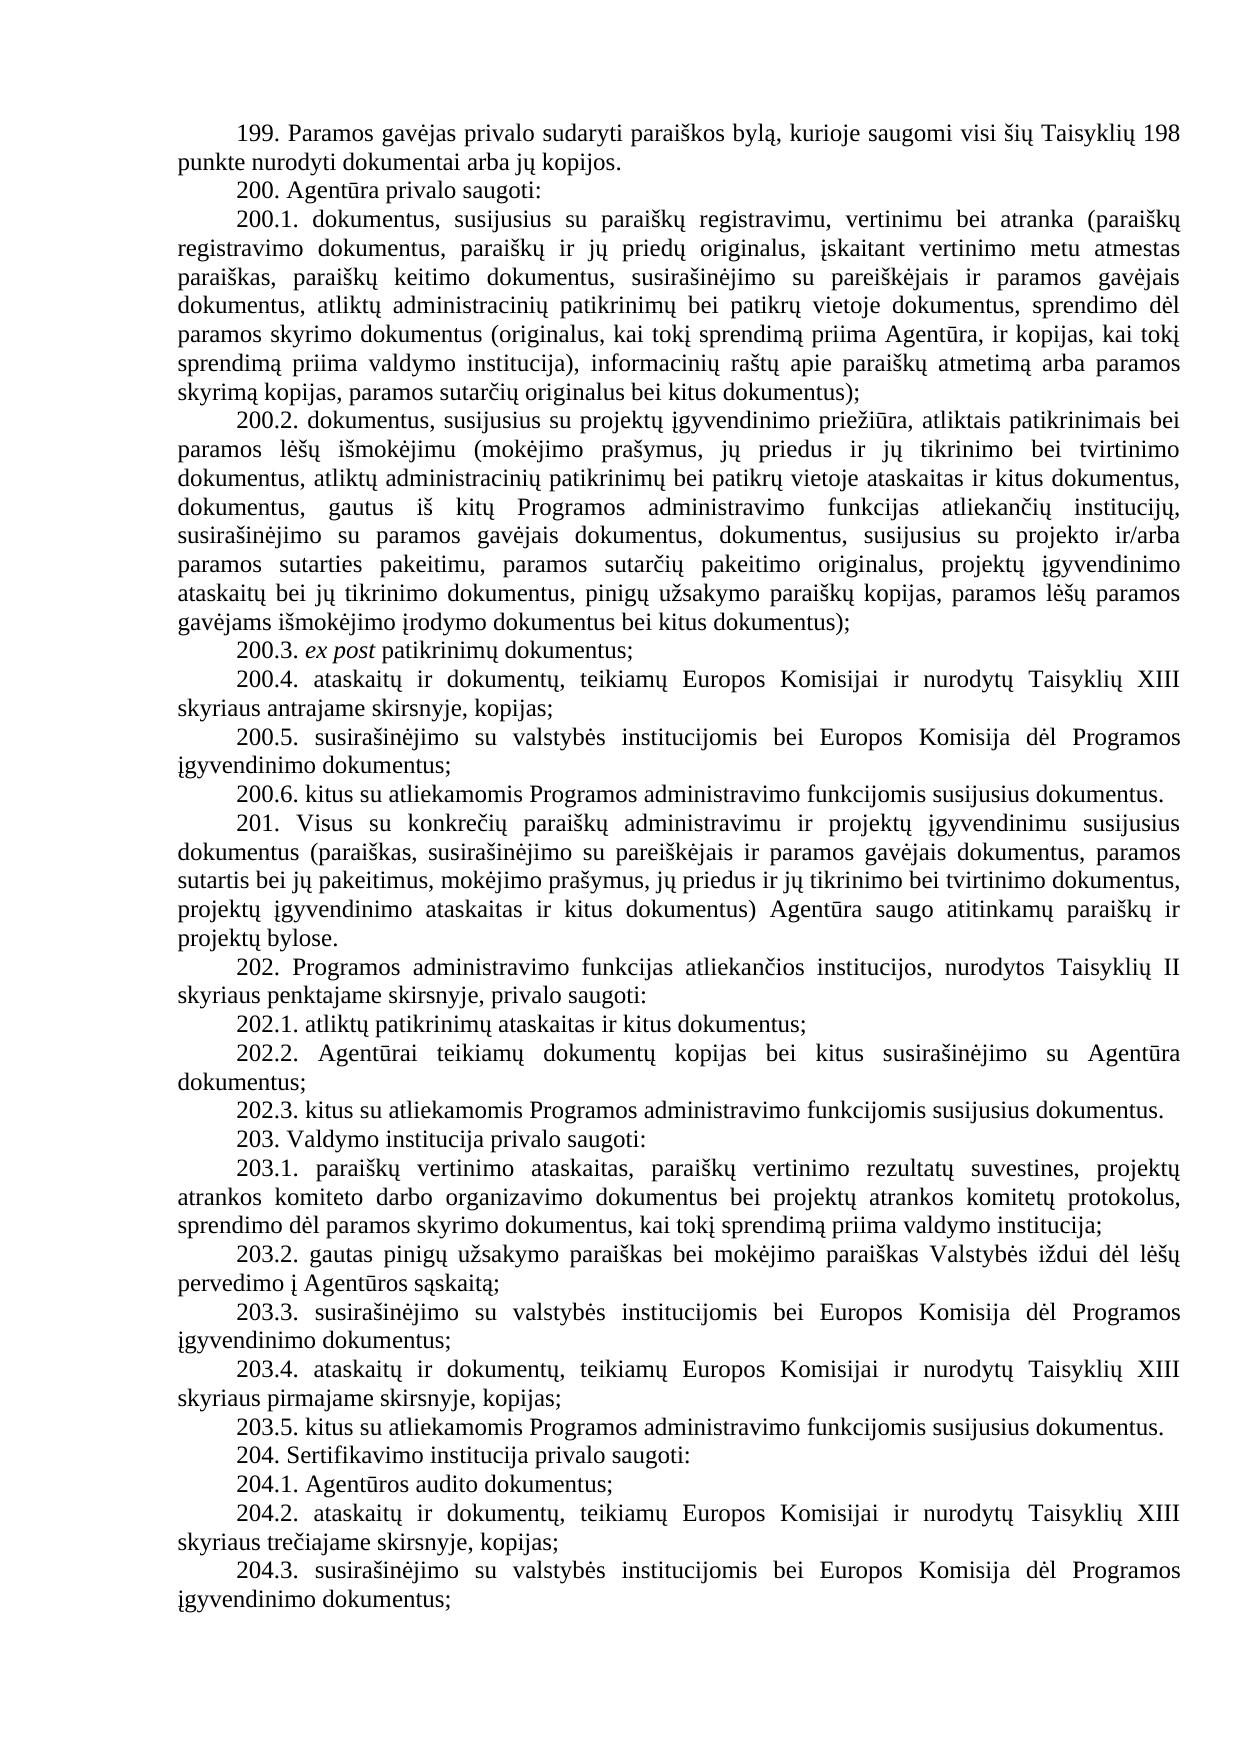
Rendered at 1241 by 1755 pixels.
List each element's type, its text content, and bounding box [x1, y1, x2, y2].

text 200.5. susirašinėjimo su valstybės institucijomis bei Europos Komisija dėl Programos įgyvendinimo dokumentus; [177, 722, 1181, 779]
text 200.3. ex post patikrinimų dokumentus; [177, 636, 1181, 664]
text 203.3. susirašinėjimo su valstybės institucijomis bei Europos Komisija dėl Programos įgyvendinimo dokumentus; [177, 1297, 1181, 1354]
text 203.5. kitus su atliekamomis Programos administravimo funkcijomis susijusius dokumentus. [177, 1412, 1181, 1441]
text 202.1. atliktų patikrinimų ataskaitas ir kitus dokumentus; [177, 1009, 1181, 1038]
text 200.6. kitus su atliekamomis Programos administravimo funkcijomis susijusius dokumentus. [177, 779, 1181, 808]
text 200.2. dokumentus, susijusius su projektų įgyvendinimo priežiūra, atliktais patikrinimais bei paramos lėšų išmokėjimu (mokėjimo prašymus, jų priedus ir jų tikrinimo bei tvirtinimo dokumentus, atliktų administracinių patikrinimų bei patikrų vietoje ataskaitas ir kitus dokumentus, dokumentus, gautus iš kitų Programos administravimo funkcijas atliekančių institucijų, susirašinėjimo su paramos gavėjais dokumentus, dokumentus, susijusius su projekto ir/arba paramos sutarties pakeitimu, paramos sutarčių pakeitimo originalus, projektų įgyvendinimo ataskaitų bei jų tikrinimo dokumentus, pinigų užsakymo paraiškų kopijas, paramos lėšų paramos gavėjams išmokėjimo įrodymo dokumentus bei kitus dokumentus); [177, 406, 1181, 636]
text 202.3. kitus su atliekamomis Programos administravimo funkcijomis susijusius dokumentus. [177, 1096, 1181, 1124]
text 200. Agentūra privalo saugoti: [177, 176, 1181, 204]
text 204.3. susirašinėjimo su valstybės institucijomis bei Europos Komisija dėl Programos įgyvendinimo dokumentus; [177, 1556, 1181, 1613]
text 204.2. ataskaitų ir dokumentų, teikiamų Europos Komisijai ir nurodytų Taisyklių XIII skyriaus trečiajame skirsnyje, kopijas; [177, 1498, 1181, 1556]
text 201. Visus su konkrečių paraiškų administravimu ir projektų įgyvendinimu susijusius dokumentus (paraiškas, susirašinėjimo su pareiškėjais ir paramos gavėjais dokumentus, paramos sutartis bei jų pakeitimus, mokėjimo prašymus, jų priedus ir jų tikrinimo bei tvirtinimo dokumentus, projektų įgyvendinimo ataskaitas ir kitus dokumentus) Agentūra saugo atitinkamų paraiškų ir projektų bylose. [177, 808, 1181, 952]
text 199. Paramos gavėjas privalo sudaryti paraiškos bylą, kurioje saugomi visi šių Taisyklių 198 punkte nurodyti dokumentai arba jų kopijos. [177, 118, 1181, 176]
text 202.2. Agentūrai teikiamų dokumentų kopijas bei kitus susirašinėjimo su Agentūra dokumentus; [177, 1038, 1181, 1096]
text 200.4. ataskaitų ir dokumentų, teikiamų Europos Komisijai ir nurodytų Taisyklių XIII skyriaus antrajame skirsnyje, kopijas; [177, 664, 1181, 722]
text 204.1. Agentūros audito dokumentus; [177, 1469, 1181, 1498]
text 203.4. ataskaitų ir dokumentų, teikiamų Europos Komisijai ir nurodytų Taisyklių XIII skyriaus pirmajame skirsnyje, kopijas; [177, 1354, 1181, 1412]
text 203. Valdymo institucija privalo saugoti: [177, 1124, 1181, 1153]
text 202. Programos administravimo funkcijas atliekančios institucijos, nurodytos Taisyklių II skyriaus penktajame skirsnyje, privalo saugoti: [177, 952, 1181, 1009]
text 200.1. dokumentus, susijusius su paraiškų registravimu, vertinimu bei atranka (paraiškų registravimo dokumentus, paraiškų ir jų priedų originalus, įskaitant vertinimo metu atmestas paraiškas, paraiškų keitimo dokumentus, susirašinėjimo su pareiškėjais ir paramos gavėjais dokumentus, atliktų administracinių patikrinimų bei patikrų vietoje dokumentus, sprendimo dėl paramos skyrimo dokumentus (originalus, kai tokį sprendimą priima Agentūra, ir kopijas, kai tokį sprendimą priima valdymo institucija), informacinių raštų apie paraiškų atmetimą arba paramos skyrimą kopijas, paramos sutarčių originalus bei kitus dokumentus); [177, 204, 1181, 406]
text 204. Sertifikavimo institucija privalo saugoti: [177, 1441, 1181, 1469]
text 203.1. paraiškų vertinimo ataskaitas, paraiškų vertinimo rezultatų suvestines, projektų atrankos komiteto darbo organizavimo dokumentus bei projektų atrankos komitetų protokolus, sprendimo dėl paramos skyrimo dokumentus, kai tokį sprendimą priima valdymo institucija; [177, 1153, 1181, 1239]
text 203.2. gautas pinigų užsakymo paraiškas bei mokėjimo paraiškas Valstybės iždui dėl lėšų pervedimo į Agentūros sąskaitą; [177, 1239, 1181, 1297]
